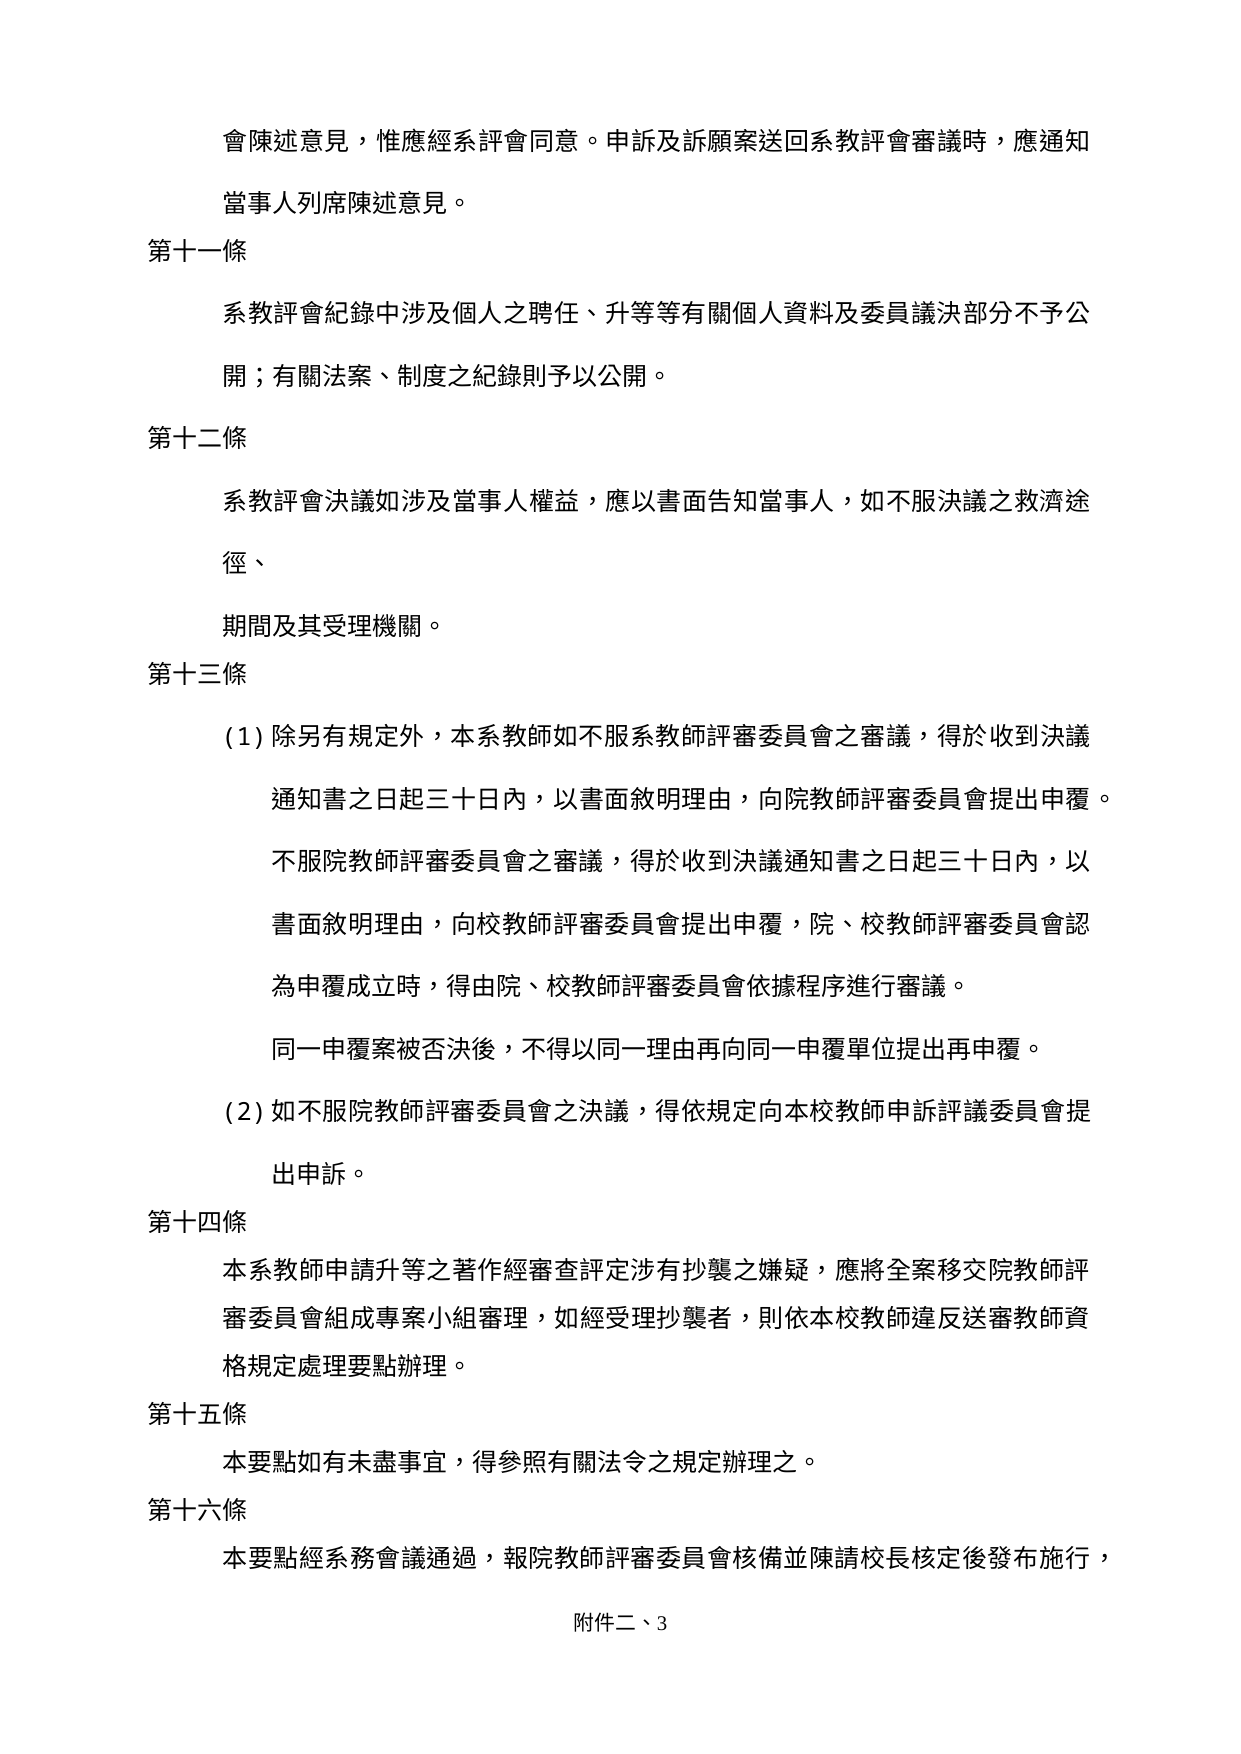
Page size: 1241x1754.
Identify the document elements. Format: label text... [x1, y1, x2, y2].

text 第十六條 [148, 1481, 1092, 1529]
text 期間及其受理機關。 [223, 583, 1092, 645]
list 如不服院教師評審委員會之決議，得依規定向本校教師申訴評議委員會提出申訴。 [221, 1068, 1092, 1193]
text 同一申覆案被否決後，不得以同一理由再向同一申覆單位提出再申覆。 [271, 1006, 1092, 1068]
text 第十三條 [148, 645, 1092, 693]
text 系教評會紀錄中涉及個人之聘任、升等等有關個人資料及委員議決部分不予公開；有關法案、制度之紀錄則予以公開。 [223, 270, 1092, 395]
text 第十四條 [148, 1193, 1092, 1241]
text 第十一條 [148, 222, 1092, 270]
text 本要點經系務會議通過，報院教師評審委員會核備並陳請校長核定後發布施行，修正時亦同。 [223, 1529, 1092, 1577]
text 本系教師申請升等之著作經審查評定涉有抄襲之嫌疑，應將全案移交院教師評審委員會組成專案小組審理，如經受理抄襲者，則依本校教師違反送審教師資格規定處理要點辦理。 [223, 1241, 1092, 1385]
text 會陳述意見，惟應經系評會同意。申訴及訴願案送回系教評會審議時，應通知當事人列席陳述意見。 [223, 97, 1092, 222]
list 除另有規定外，本系教師如不服系教師評審委員會之審議，得於收到決議通知書之日起三十日內，以書面敘明理由，向院教師評審委員會提出申覆。不服院教師評審委員會之審議，得於收到決議通知書之日起三十日內，以書面敘明理由，向校教師評審委員會提出申覆，院、校教師評審委員會認為申覆成立時，得由院、校教師評審委員會依據程序進行審議。 [221, 693, 1092, 1006]
text 第十二條 [148, 395, 1092, 458]
text 系教評會決議如涉及當事人權益，應以書面告知當事人，如不服決議之救濟途徑、 [223, 458, 1092, 583]
text 本要點如有未盡事宜，得參照有關法令之規定辦理之。 [223, 1433, 1092, 1481]
text 第十五條 [148, 1385, 1092, 1433]
